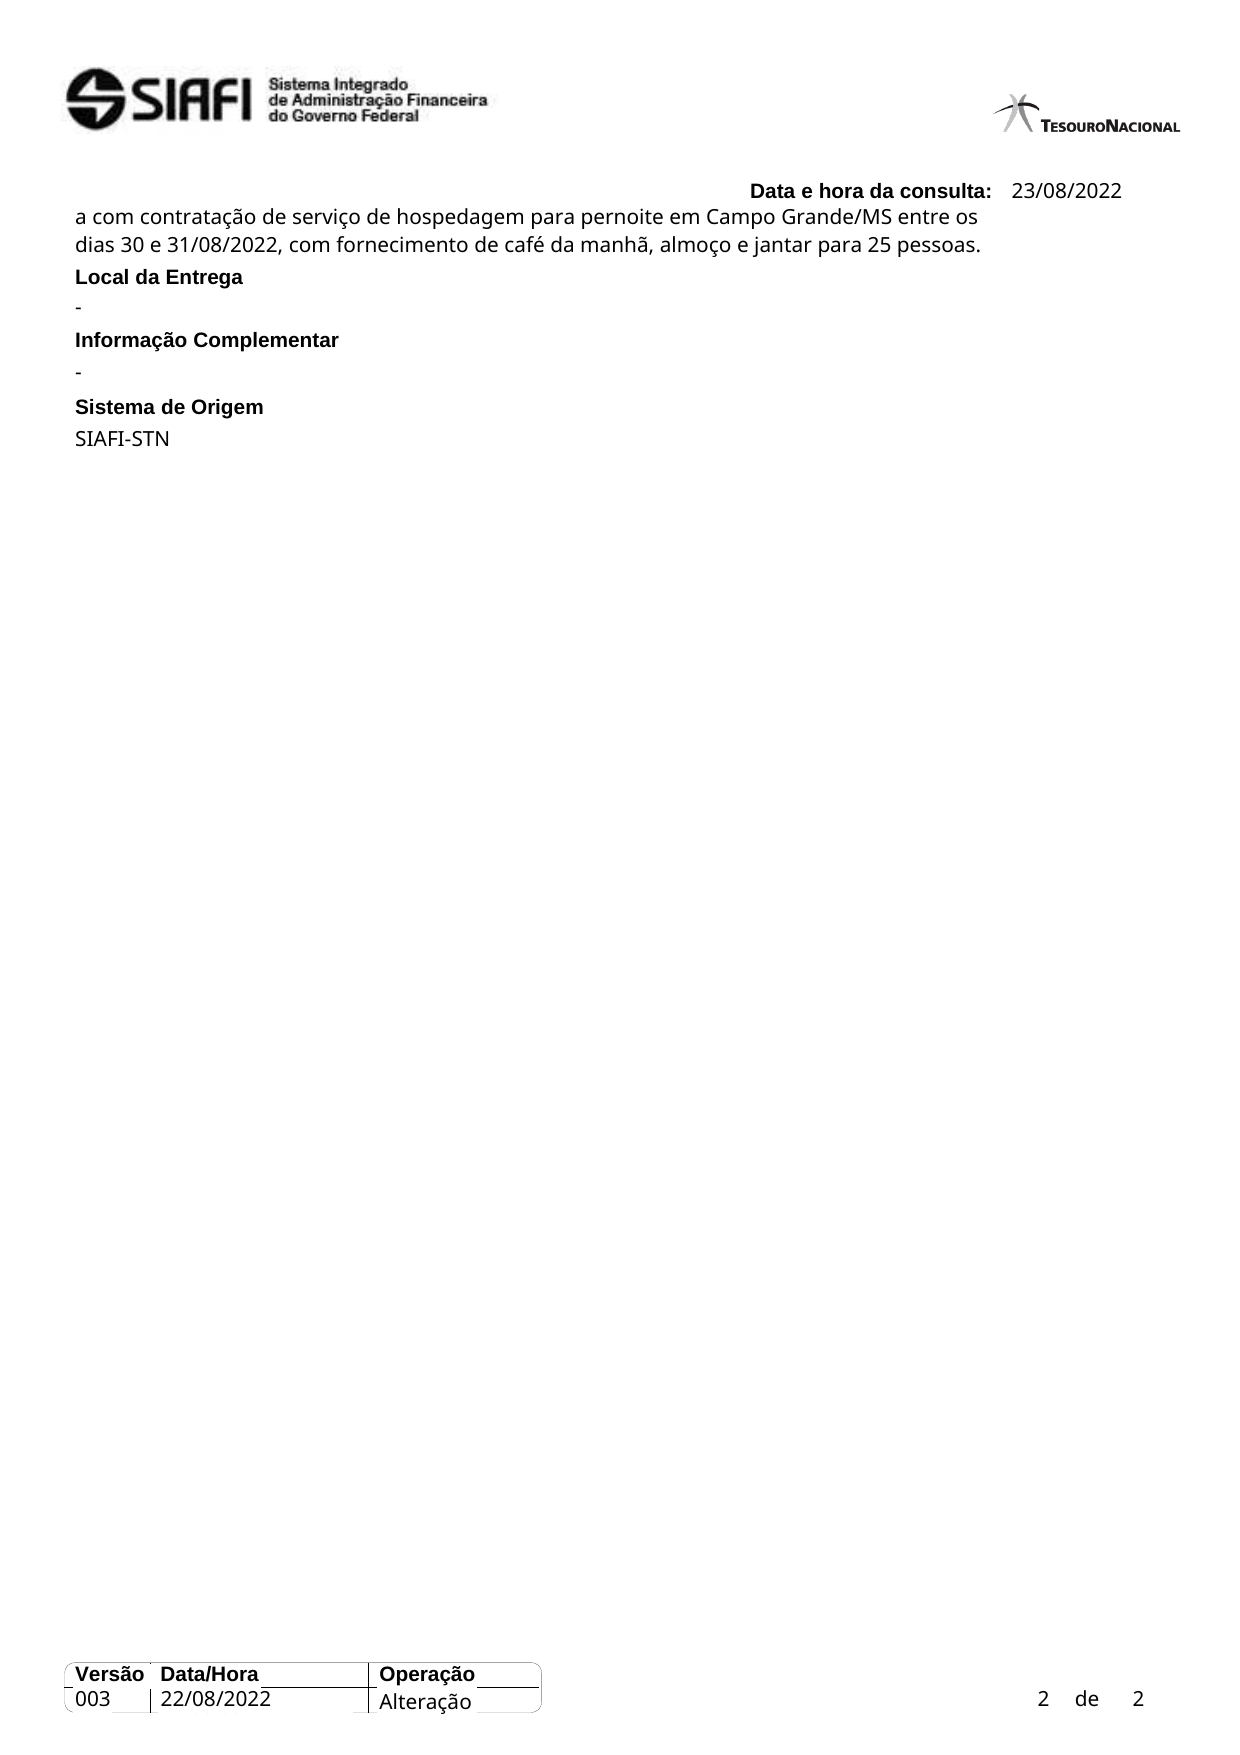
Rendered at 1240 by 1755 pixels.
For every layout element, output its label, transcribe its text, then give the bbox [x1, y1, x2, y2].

text Atender despesa com contratação de serviço de hospedagem para pernoite em Campo Grande/MS entre os dias 30 e 31/08/2022, com fornecimento de café da manhã, almoço e jantar para 25 pessoas. [75, 202, 991, 259]
text SIAFI-STN [75, 424, 991, 453]
subtitle Sistema de Origem [75, 395, 991, 419]
text - [75, 357, 991, 386]
subtitle Informação Complementar [75, 328, 991, 352]
text - [75, 292, 991, 321]
subtitle Local da Entrega [75, 265, 991, 289]
